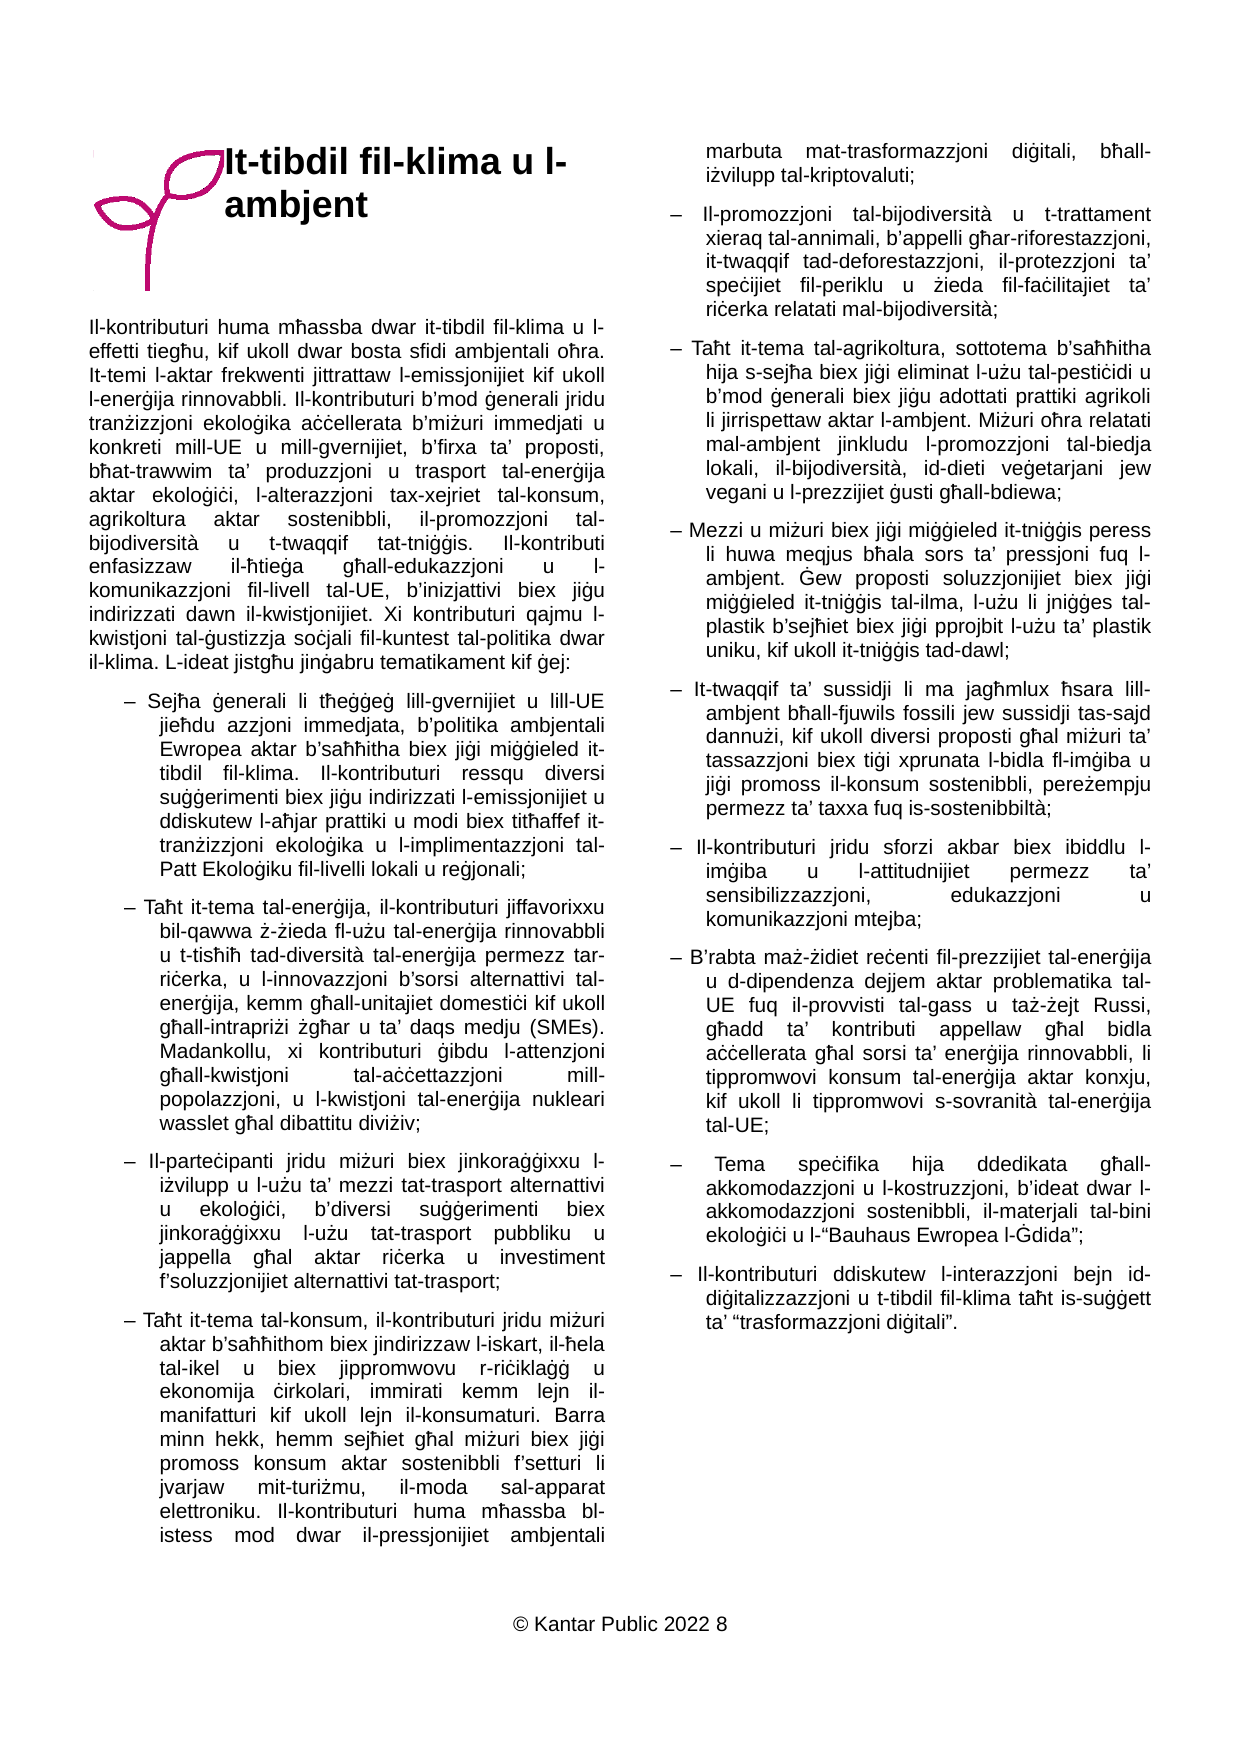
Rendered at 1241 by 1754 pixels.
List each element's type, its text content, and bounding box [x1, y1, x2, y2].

text ‒ Taħt it-tema tal-agrikoltura, sottotema b’saħħitha hija s-sejħa biex jiġi eliminat l-użu tal-pestiċidi u b’mod ġenerali biex jiġu adottati prattiki agrikoli li jirrispettaw aktar l-ambjent. Miżuri oħra relatati mal-ambjent jinkludu l-promozzjoni tal-biedja lokali, il-bijodiversità, id-dieti veġetarjani jew vegani u l-prezzijiet ġusti għall-bdiewa; [670, 336, 1152, 503]
text ‒ B’rabta maż-żidiet reċenti fil-prezzijiet tal-enerġija u d-dipendenza dejjem aktar problematika tal-UE fuq il-provvisti tal-gass u taż-żejt Russi, għadd ta’ kontributi appellaw għal bidla aċċellerata għal sorsi ta’ enerġija rinnovabbli, li tippromwovi konsum tal-enerġija aktar konxju, kif ukoll li tippromwovi s-sovranità tal-enerġija tal-UE; [670, 945, 1152, 1137]
text ‒ It-twaqqif ta’ sussidji li ma jagħmlux ħsara lill-ambjent bħall-fjuwils fossili jew sussidji tas-sajd dannużi, kif ukoll diversi proposti għal miżuri ta’ tassazzjoni biex tiġi xprunata l-bidla fl-imġiba u jiġi promoss il-konsum sostenibbli, pereżempju permezz ta’ taxxa fuq is-sostenibbiltà; [670, 676, 1152, 820]
text ‒ Tema speċifika hija ddedikata għall-akkomodazzjoni u l-kostruzzjoni, b’ideat dwar l-akkomodazzjoni sostenibbli, il-materjali tal-bini ekoloġiċi u l-“Bauhaus Ewropea l-Ġdida”; [670, 1151, 1152, 1247]
text Il-kontributuri huma mħassba dwar it-tibdil fil-klima u l-effetti tiegħu, kif ukoll dwar bosta sfidi ambjentali oħra. It-temi l-aktar frekwenti jittrattaw l-emissjonijiet kif ukoll l-enerġija rinnovabbli. Il-kontributuri b’mod ġenerali jridu tranżizzjoni ekoloġika aċċellerata b’miżuri immedjati u konkreti mill-UE u mill-gvernijiet, b’firxa ta’ proposti, bħat-trawwim ta’ produzzjoni u trasport tal-enerġija aktar ekoloġiċi, l-alterazzjoni tax-xejriet tal-konsum, agrikoltura aktar sostenibbli, il-promozzjoni tal-bijodiversità u t-twaqqif tat-tniġġis. Il-kontributi enfasizzaw il-ħtieġa għall-edukazzjoni u l-komunikazzjoni fil-livell tal-UE, b’inizjattivi biex jiġu indirizzati dawn il-kwistjonijiet. Xi kontributuri qajmu l-kwistjoni tal-ġustizzja soċjali fil-kuntest tal-politika dwar il-klima. L-ideat jistgħu jinġabru tematikament kif ġej: [88, 315, 605, 674]
text ‒ Mezzi u miżuri biex jiġi miġġieled it-tniġġis peress li huwa meqjus bħala sors ta’ pressjoni fuq l-ambjent. Ġew proposti soluzzjonijiet biex jiġi miġġieled it-tniġġis tal-ilma, l-użu li jniġġes tal-plastik b’sejħiet biex jiġi pprojbit l-użu ta’ plastik uniku, kif ukoll it-tniġġis tad-dawl; [670, 518, 1152, 662]
subtitle It-tibdil fil-klima u l-ambjent [88, 139, 605, 225]
text ‒ Il-kontributuri jridu sforzi akbar biex ibiddlu l-imġiba u l-attitudnijiet permezz ta’ sensibilizzazzjoni, edukazzjoni u komunikazzjoni mtejba; [670, 835, 1152, 931]
text ‒ Sejħa ġenerali li tħeġġeġ lill-gvernijiet u lill-UE jieħdu azzjoni immedjata, b’politika ambjentali Ewropea aktar b’saħħitha biex jiġi miġġieled it-tibdil fil-klima. Il-kontributuri ressqu diversi suġġerimenti biex jiġu indirizzati l-emissjonijiet u ddiskutew l-aħjar prattiki u modi biex titħaffef it-tranżizzjoni ekoloġika u l-implimentazzjoni tal-Patt Ekoloġiku fil-livelli lokali u reġjonali; [124, 689, 605, 880]
text ‒ Taħt it-tema tal-konsum, il-kontributuri jridu miżuri aktar b’saħħithom biex jindirizzaw l-iskart, il-ħela tal-ikel u biex jippromwovu r-riċiklaġġ u ekonomija ċirkolari, immirati kemm lejn il-manifatturi kif ukoll lejn il-konsumaturi. Barra minn hekk, hemm sejħiet għal miżuri biex jiġi promoss konsum aktar sostenibbli f’setturi li jvarjaw mit-turiżmu, il-moda sal-apparat elettroniku. Il-kontributuri huma mħassba bl-istess mod dwar il-pressjonijiet ambjentali [124, 1307, 605, 1547]
text marbuta mat-trasformazzjoni diġitali, bħall-iżvilupp tal-kriptovaluti; [670, 139, 1152, 187]
picture [93, 150, 225, 291]
text ‒ Il-promozzjoni tal-bijodiversità u t-trattament xieraq tal-annimali, b’appelli għar-riforestazzjoni, it-twaqqif tad-deforestazzjoni, il-protezzjoni ta’ speċijiet fil-periklu u żieda fil-faċilitajiet ta’ riċerka relatati mal-bijodiversità; [670, 201, 1152, 321]
text ‒ Il-parteċipanti jridu miżuri biex jinkoraġġixxu l-iżvilupp u l-użu ta’ mezzi tat-trasport alternattivi u ekoloġiċi, b’diversi suġġerimenti biex jinkoraġġixxu l-użu tat-trasport pubbliku u jappella għal aktar riċerka u investiment f’soluzzjonijiet alternattivi tat-trasport; [124, 1149, 605, 1293]
text ‒ Il-kontributuri ddiskutew l-interazzjoni bejn id-diġitalizzazzjoni u t-tibdil fil-klima taħt is-suġġett ta’ “trasformazzjoni diġitali”. [670, 1262, 1152, 1334]
text ‒ Taħt it-tema tal-enerġija, il-kontributuri jiffavorixxu bil-qawwa ż-żieda fl-użu tal-enerġija rinnovabbli u t-tisħiħ tad-diversità tal-enerġija permezz tar-riċerka, u l-innovazzjoni b’sorsi alternattivi tal-enerġija, kemm għall-unitajiet domestiċi kif ukoll għall-intrapriżi żgħar u ta’ daqs medju (SMEs). Madankollu, xi kontributuri ġibdu l-attenzjoni għall-kwistjoni tal-aċċettazzjoni mill-popolazzjoni, u l-kwistjoni tal-enerġija nukleari wasslet għal dibattitu diviżiv; [124, 895, 605, 1134]
